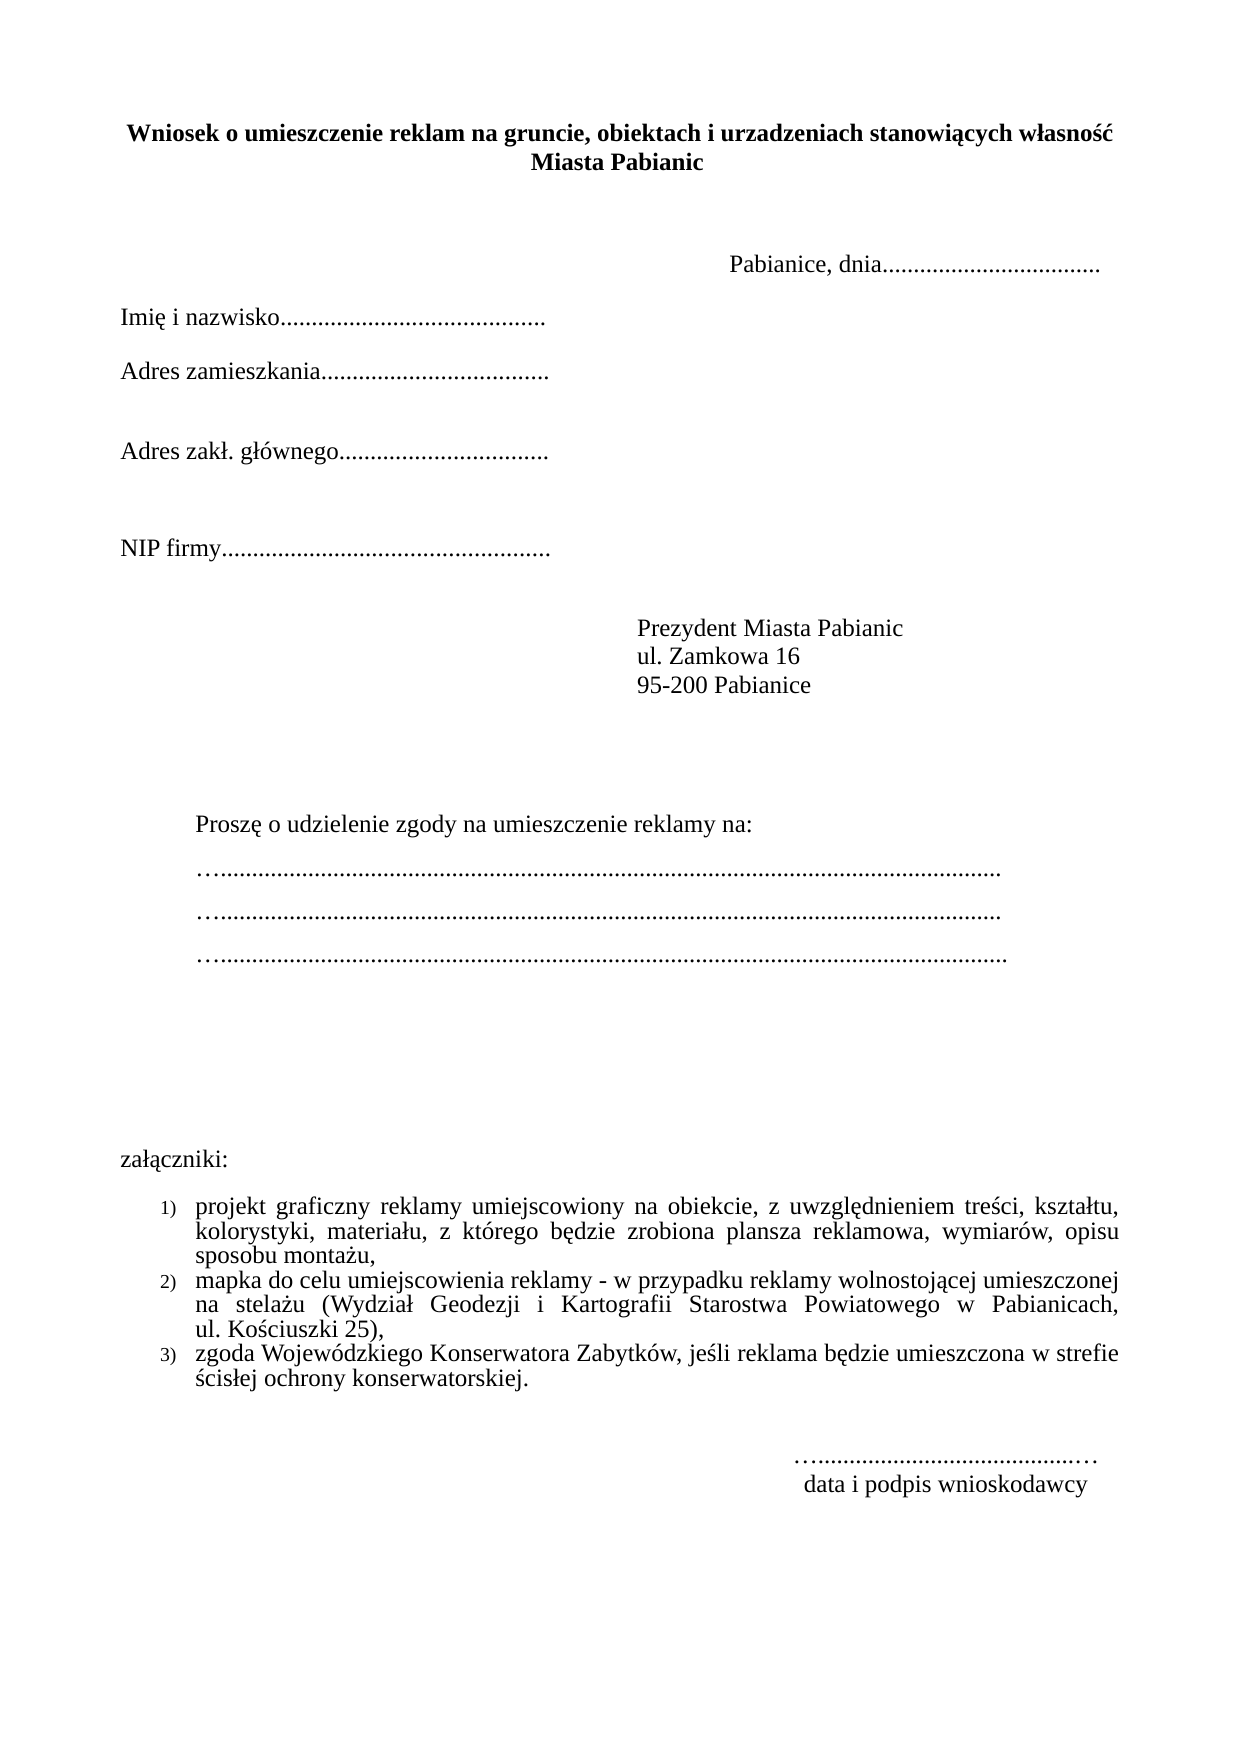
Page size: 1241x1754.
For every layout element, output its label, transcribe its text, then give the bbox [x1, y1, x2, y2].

text data i podpis wnioskodawcy [118, 1469, 1122, 1497]
list mapka do celu umiejscowienia reklamy - w przypadku reklamy wolnostojącej umieszczonej na stelażu (Wydział Geodezji i Kartografii Starostwa Powiatowego w Pabianicach, ul. Kościuszki 25), [160, 1268, 1120, 1342]
subtitle Pabianice, dnia................................... [708, 229, 1122, 283]
text Adres zamieszkania [120, 336, 1122, 390]
subtitle Proszę o udzielenie zgody na umieszczenie reklamy na: …............................................................................................................................. …............................................................................................................................. ….............................................................................................................................. [195, 809, 1122, 968]
text ….........................................… [118, 1440, 1122, 1469]
text załączniki: [120, 1152, 1122, 1172]
text Wniosek o umieszczenie reklam na gruncie, obiektach i urzadzeniach stanowiących własność Miasta Pabianic [118, 118, 1122, 176]
text Prezydent Miasta Pabianic ul. Zamkowa 16 95-200 Pabianice [637, 613, 922, 699]
text Imię i nazwisko [120, 283, 1122, 336]
list zgoda Wojewódzkiego Konserwatora Zabytków, jeśli reklama będzie umieszczona w strefie ścisłej ochrony konserwatorskiej. [160, 1342, 1120, 1391]
text NIP firmy [120, 541, 1122, 560]
text Adres zakł. głównego [120, 443, 254, 463]
text Adres zakł. głównego [251, 443, 1122, 463]
list projekt graficzny reklamy umiejscowiony na obiekcie, z uwzględnieniem treści, kształtu, kolorystyki, materiału, z którego będzie zrobiona plansza reklamowa, wymiarów, opisu sposobu montażu, [160, 1195, 1120, 1268]
